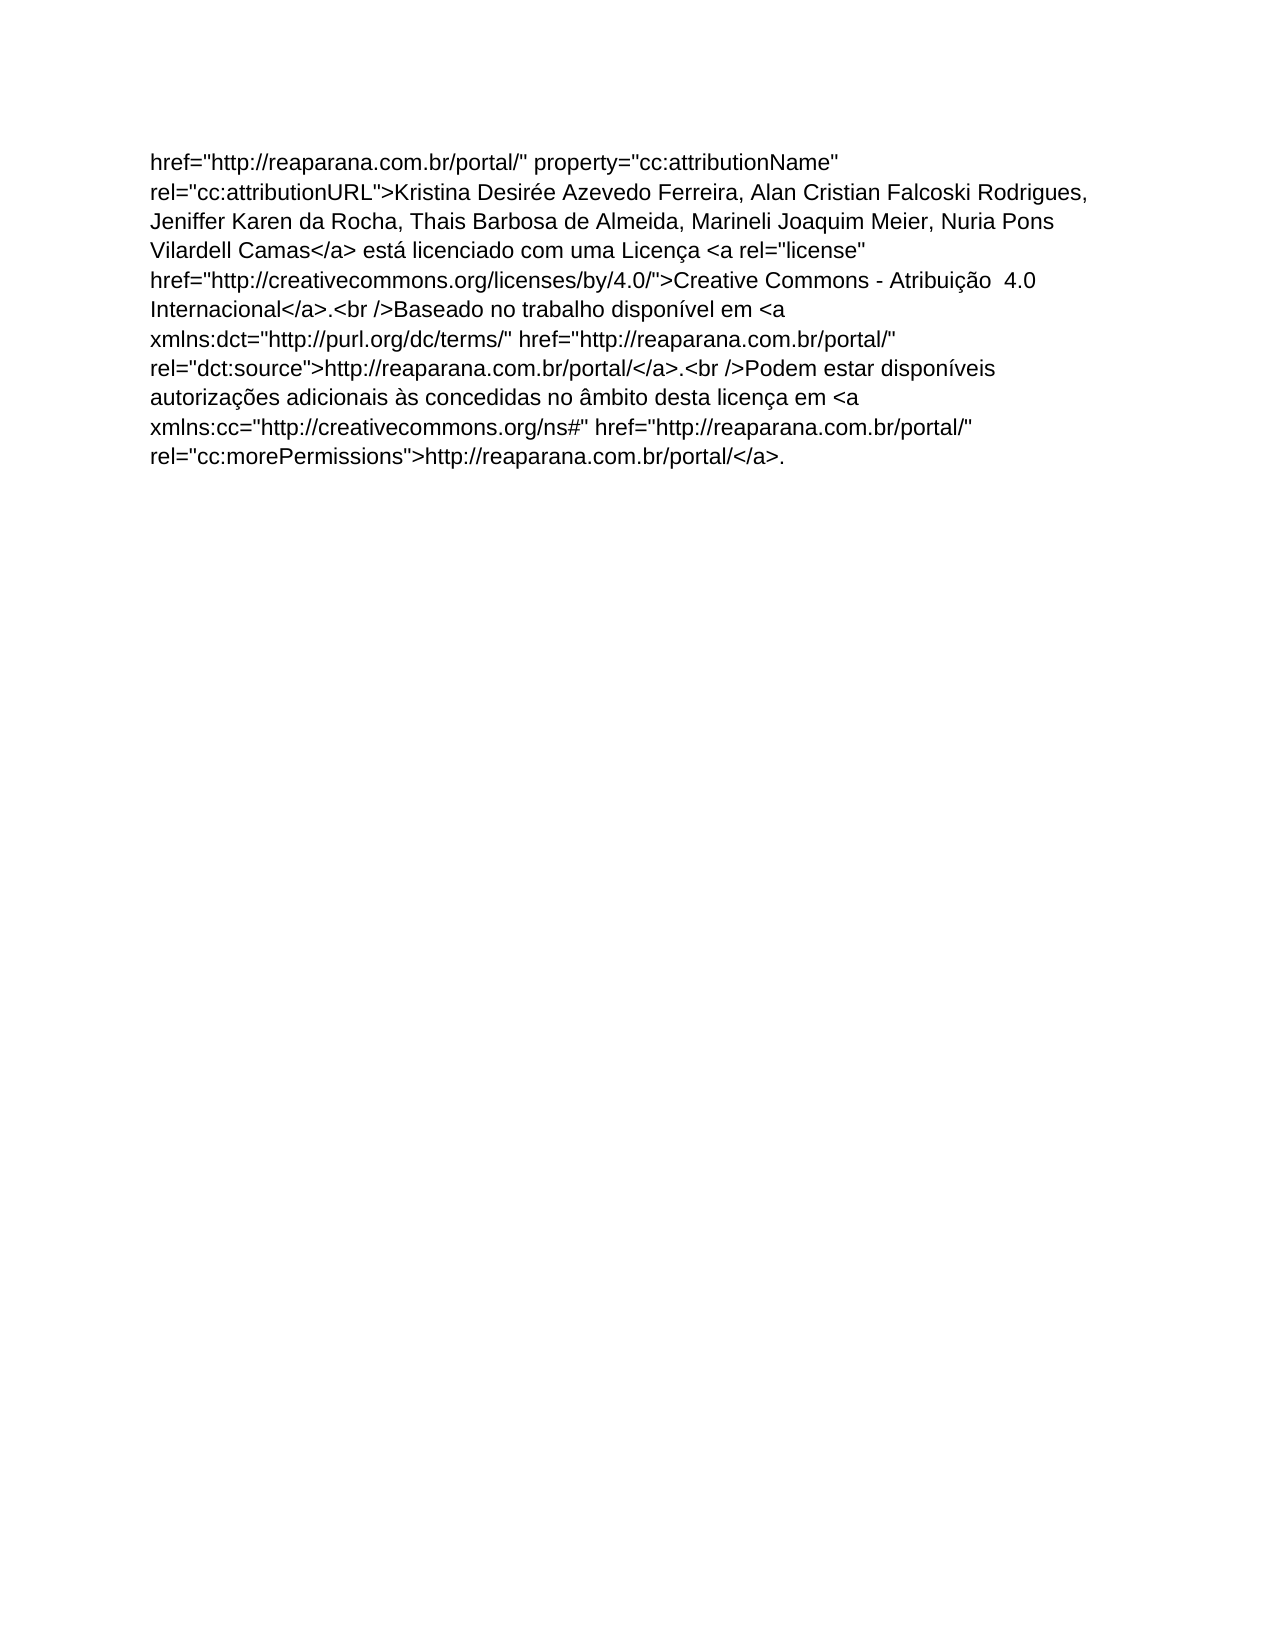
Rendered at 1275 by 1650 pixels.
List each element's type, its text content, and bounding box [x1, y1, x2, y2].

text href="http://reaparana.com.br/portal/" property="cc:attributionName" rel="cc:attributionURL">Kristina Desirée Azevedo Ferreira, Alan Cristian Falcoski Rodrigues, Jeniffer Karen da Rocha, Thais Barbosa de Almeida, Marineli Joaquim Meier, Nuria Pons Vilardell Camas</a> está licenciado com uma Licença <a rel="license" href="http://creativecommons.org/licenses/by/4.0/">Creative Commons - Atribuição 4.0 Internacional</a>.<br />Baseado no trabalho disponível em <a xmlns:dct="http://purl.org/dc/terms/" href="http://reaparana.com.br/portal/" rel="dct:source">http://reaparana.com.br/portal/</a>.<br />Podem estar disponíveis autorizações adicionais às concedidas no âmbito desta licença em <a xmlns:cc="http://creativecommons.org/ns#" href="http://reaparana.com.br/portal/" rel="cc:morePermissions">http://reaparana.com.br/portal/</a>. [150, 150, 1125, 469]
